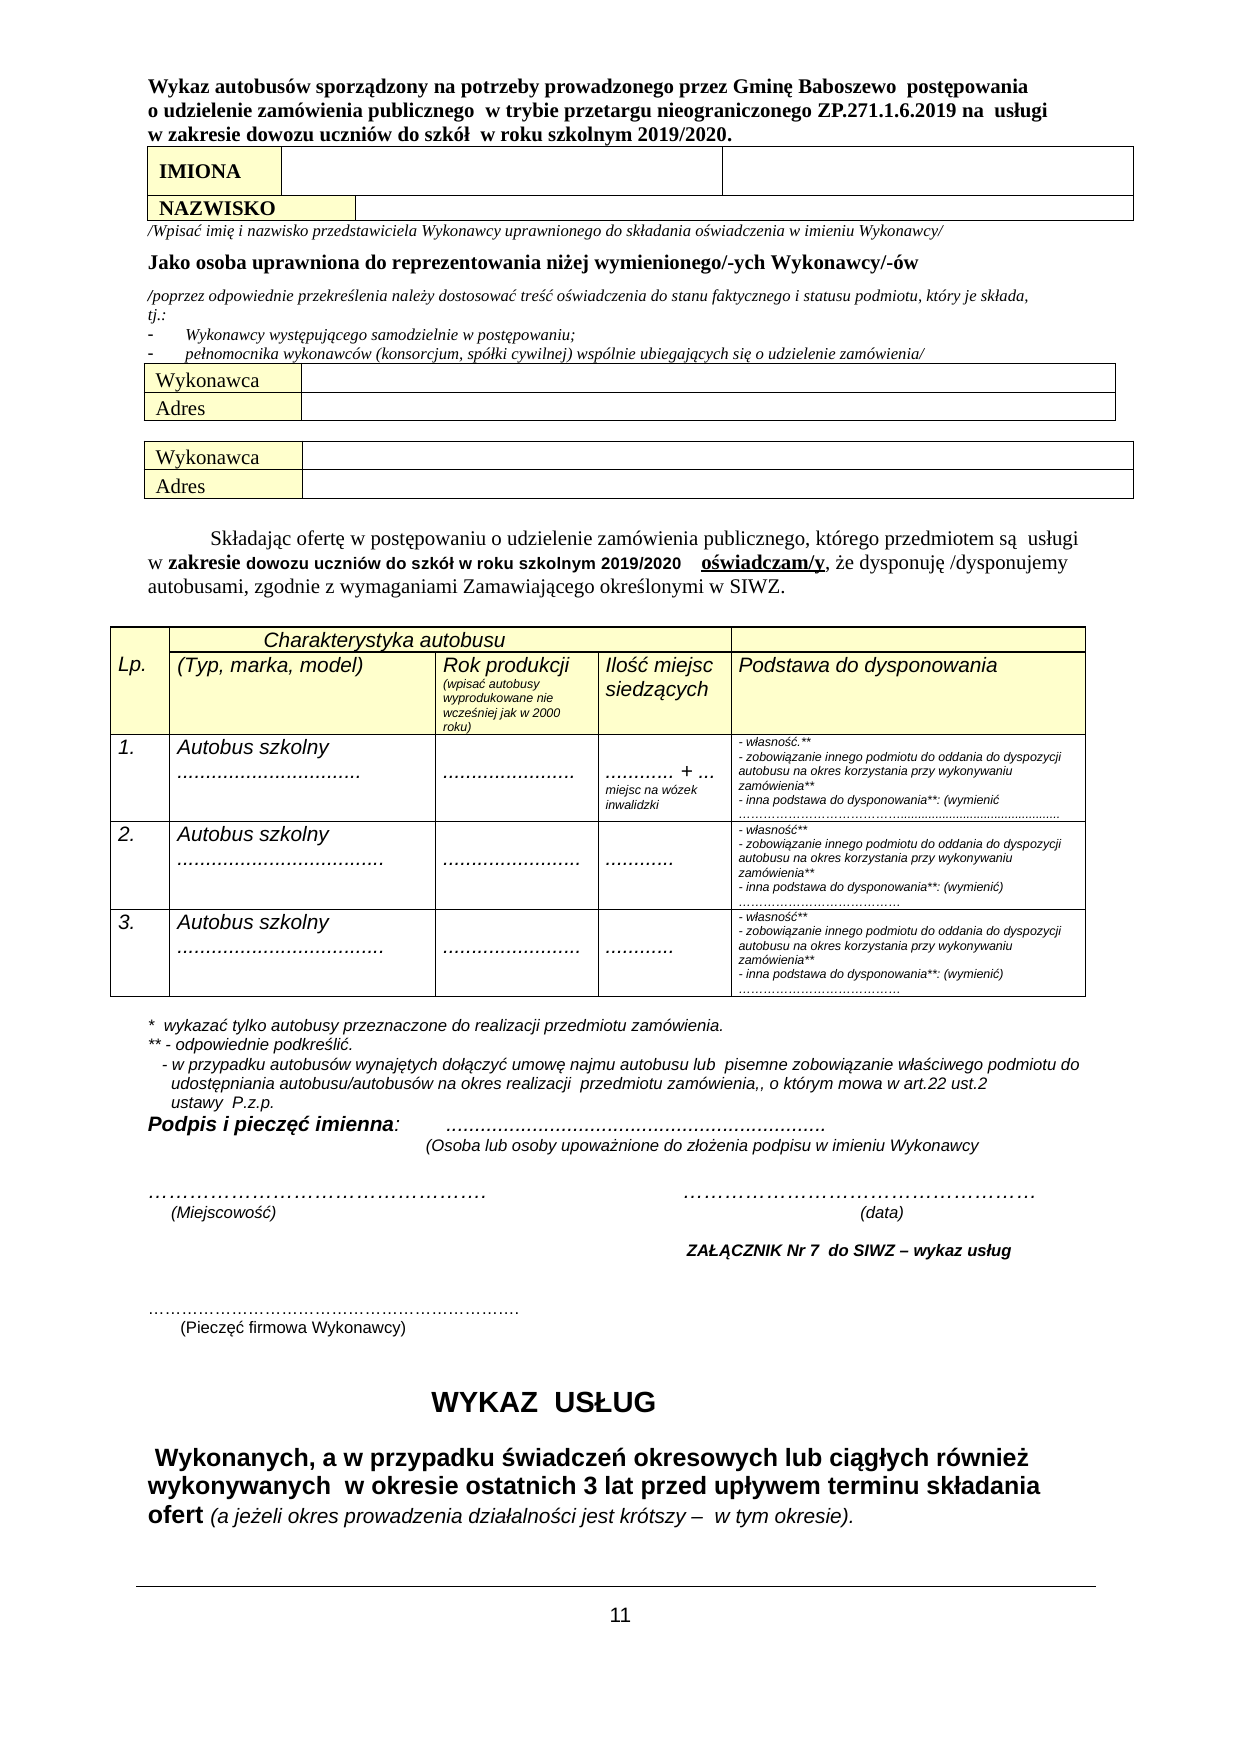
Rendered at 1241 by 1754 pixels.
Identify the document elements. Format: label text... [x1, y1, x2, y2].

text (Pieczęć firmowa Wykonawcy) [148, 1318, 1092, 1337]
table_cell - własność** - zobowiązanie innego podmiotu do oddania do dyspozycji autobusu na okres korzystania przy wykonywaniu zamówienia** - inna podstawa do dysponowania**: (wymienić) ………………………………… [732, 910, 1085, 996]
table_cell 1. [111, 735, 169, 821]
table_cell ............ [599, 822, 731, 908]
text Składając ofertę w postępowaniu o udzielenie zamówienia publicznego, którego przedmiotem są usługi w zakresie dowozu uczniów do szkół w roku szkolnym 2019/2020 oświadczam/y, że dysponuję /dysponujemy autobusami, zgodnie z wymaganiami Zamawiającego określonymi w SIWZ. [148, 526, 1092, 598]
text Wykonanych, a w przypadku świadczeń okresowych lub ciągłych również wykonywanych w okresie ostatnich 3 lat przed upływem terminu składania ofert (a jeżeli okres prowadzenia działalności jest krótszy – w tym okresie). [148, 1442, 1092, 1529]
table_header IMIONA [148, 147, 281, 195]
table_cell [303, 470, 1133, 498]
text - w przypadku autobusów wynajętych dołączyć umowę najmu autobusu lub pisemne zobowiązanie właściwego podmiotu do [148, 1054, 1092, 1073]
text ustawy P.z.p. [148, 1093, 1092, 1112]
table_cell Rok produkcji (wpisać autobusy wyprodukowane nie wcześniej jak w 2000 roku) [436, 653, 598, 734]
text Wykaz autobusów sporządzony na potrzeby prowadzonego przez Gminę Baboszewo postępowania o udzielenie zamówienia publicznego w trybie przetargu nieograniczonego ZP.271.1.6.2019 na usługi w zakresie dowozu uczniów do szkół w roku szkolnym 2019/2020. [148, 74, 1092, 146]
table_cell - własność** - zobowiązanie innego podmiotu do oddania do dyspozycji autobusu na okres korzystania przy wykonywaniu zamówienia** - inna podstawa do dysponowania**: (wymienić) ………………………………… [732, 822, 1085, 908]
text …………………………………………………………. [148, 1299, 1092, 1318]
table_header Charakterystyka autobusu [170, 628, 731, 651]
table_cell Adres [145, 393, 301, 420]
table_cell [302, 393, 1115, 420]
table_cell ............ + ... miejsc na wózek inwalidzki [599, 735, 731, 821]
table_cell 3. [111, 910, 169, 996]
table_cell Autobus szkolny .................................... [170, 822, 435, 908]
text WYKAZ USŁUG [148, 1385, 1092, 1418]
text /Wpisać imię i nazwisko przedstawiciela Wykonawcy uprawnionego do składania oświadczenia w imieniu Wykonawcy/ [148, 221, 1092, 240]
table_cell Autobus szkolny ................................ [170, 735, 435, 821]
table_cell 2. [111, 822, 169, 908]
table_cell Ilość miejsc siedzących [599, 653, 731, 734]
text …………………………………………. …………………………………………… [148, 1179, 1092, 1203]
text * wykazać tylko autobusy przeznaczone do realizacji przedmiotu zamówienia. [148, 1016, 1166, 1035]
table_cell NAZWISKO [148, 196, 355, 220]
text (Osoba lub osoby upoważnione do złożenia podpisu w imieniu Wykonawcy [148, 1136, 1092, 1155]
table_cell - własność.** - zobowiązanie innego podmiotu do oddania do dyspozycji autobusu na okres korzystania przy wykonywaniu zamówienia** - inna podstawa do dysponowania**: (wymienić ………………………………….............................................. [732, 735, 1085, 821]
text udostępniania autobusu/autobusów na okres realizacji przedmiotu zamówienia,, o którym mowa w art.22 ust.2 [148, 1073, 1092, 1093]
text Podpis i pieczęć imienna: .................................................................. [148, 1112, 1092, 1136]
table_cell Autobus szkolny .................................... [170, 910, 435, 996]
table_header [282, 147, 722, 195]
table_cell [356, 196, 1133, 220]
table_header Lp. [111, 628, 169, 734]
table_header Wykonawca [145, 364, 301, 392]
table_cell ........................ [436, 822, 598, 908]
list pełnomocnika wykonawców (konsorcjum, spółki cywilnej) wspólnie ubiegających się o udzielenie zamówienia/ [148, 343, 1092, 363]
table_cell ........................ [436, 910, 598, 996]
table_cell (Typ, marka, model) [170, 653, 435, 734]
table_cell Podstawa do dysponowania [732, 653, 1085, 734]
table_header Wykonawca [145, 442, 302, 469]
table_header [723, 147, 1133, 195]
table_cell ............ [599, 910, 731, 996]
list Wykonawcy występującego samodzielnie w postępowaniu; [148, 324, 1092, 343]
text (Miejscowość) (data) [148, 1203, 1092, 1222]
table_header [732, 628, 1085, 651]
table_header [302, 364, 1115, 392]
table_cell Adres [145, 470, 302, 498]
text Jako osoba uprawniona do reprezentowania niżej wymienionego/-ych Wykonawcy/-ów [148, 250, 1092, 274]
text ZAŁĄCZNIK Nr 7 do SIWZ – wykaz usług [148, 1241, 1092, 1260]
text /poprzez odpowiednie przekreślenia należy dostosować treść oświadczenia do stanu faktycznego i statusu podmiotu, który je składa, tj.: [148, 286, 1166, 324]
table_header [303, 442, 1133, 469]
table_cell ....................... [436, 735, 598, 821]
text ** - odpowiednie podkreślić. [148, 1035, 1092, 1054]
